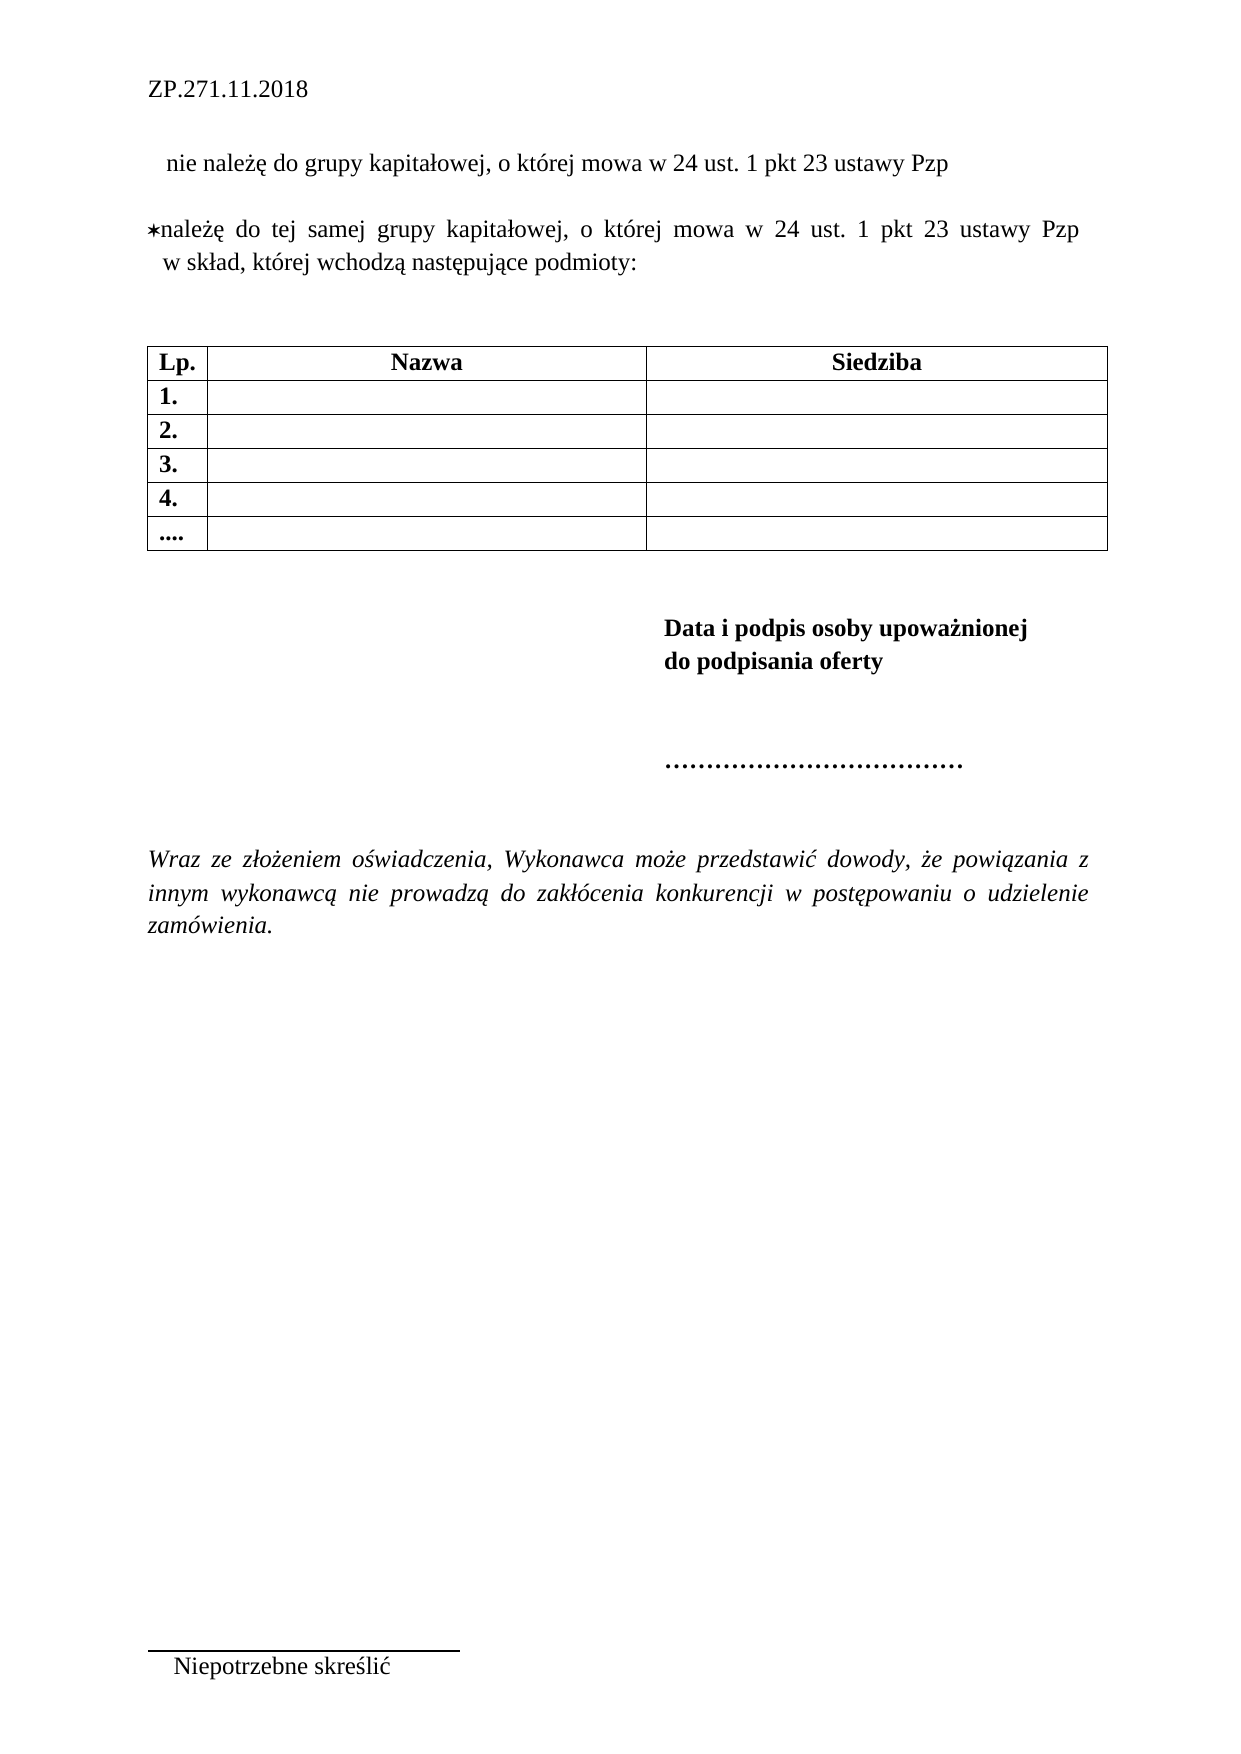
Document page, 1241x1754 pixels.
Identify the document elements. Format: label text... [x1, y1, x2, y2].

table_header Siedziba [647, 347, 1107, 380]
table_cell [208, 517, 646, 550]
text Data i podpis osoby upoważnionej do podpisania oferty [664, 613, 1093, 675]
table_cell [148, 381, 207, 414]
table_cell [647, 517, 1107, 550]
text nie należę do grupy kapitałowej, o której mowa w 24 ust. 1 pkt 23 ustawy Pzp [148, 148, 1093, 176]
table_cell [148, 449, 207, 482]
text Wraz ze złożeniem oświadczenia, Wykonawca może przedstawić dowody, że powiązania z innym wykonawcą nie prowadzą do zakłócenia konkurencji w postępowaniu o udzielenie zamówienia. [148, 844, 1093, 939]
table_cell [647, 381, 1107, 414]
table_cell [148, 415, 207, 448]
text ……………………………… [664, 746, 1093, 774]
table_header Nazwa [208, 347, 646, 380]
table_cell [647, 449, 1107, 482]
table_cell [148, 483, 207, 516]
table_cell [208, 381, 646, 414]
text Niepotrzebne skreślić [148, 1651, 1093, 1680]
table_cell [208, 449, 646, 482]
table_cell [208, 415, 646, 448]
table_cell .... [148, 517, 207, 550]
table_cell [208, 483, 646, 516]
table_cell [647, 483, 1107, 516]
table_header Lp. [148, 347, 207, 380]
table_cell [647, 415, 1107, 448]
text należę do tej samej grupy kapitałowej, o której mowa w 24 ust. 1 pkt 23 ustawy Pzp w skład, której wchodzą następujące podmioty: [148, 214, 1093, 275]
